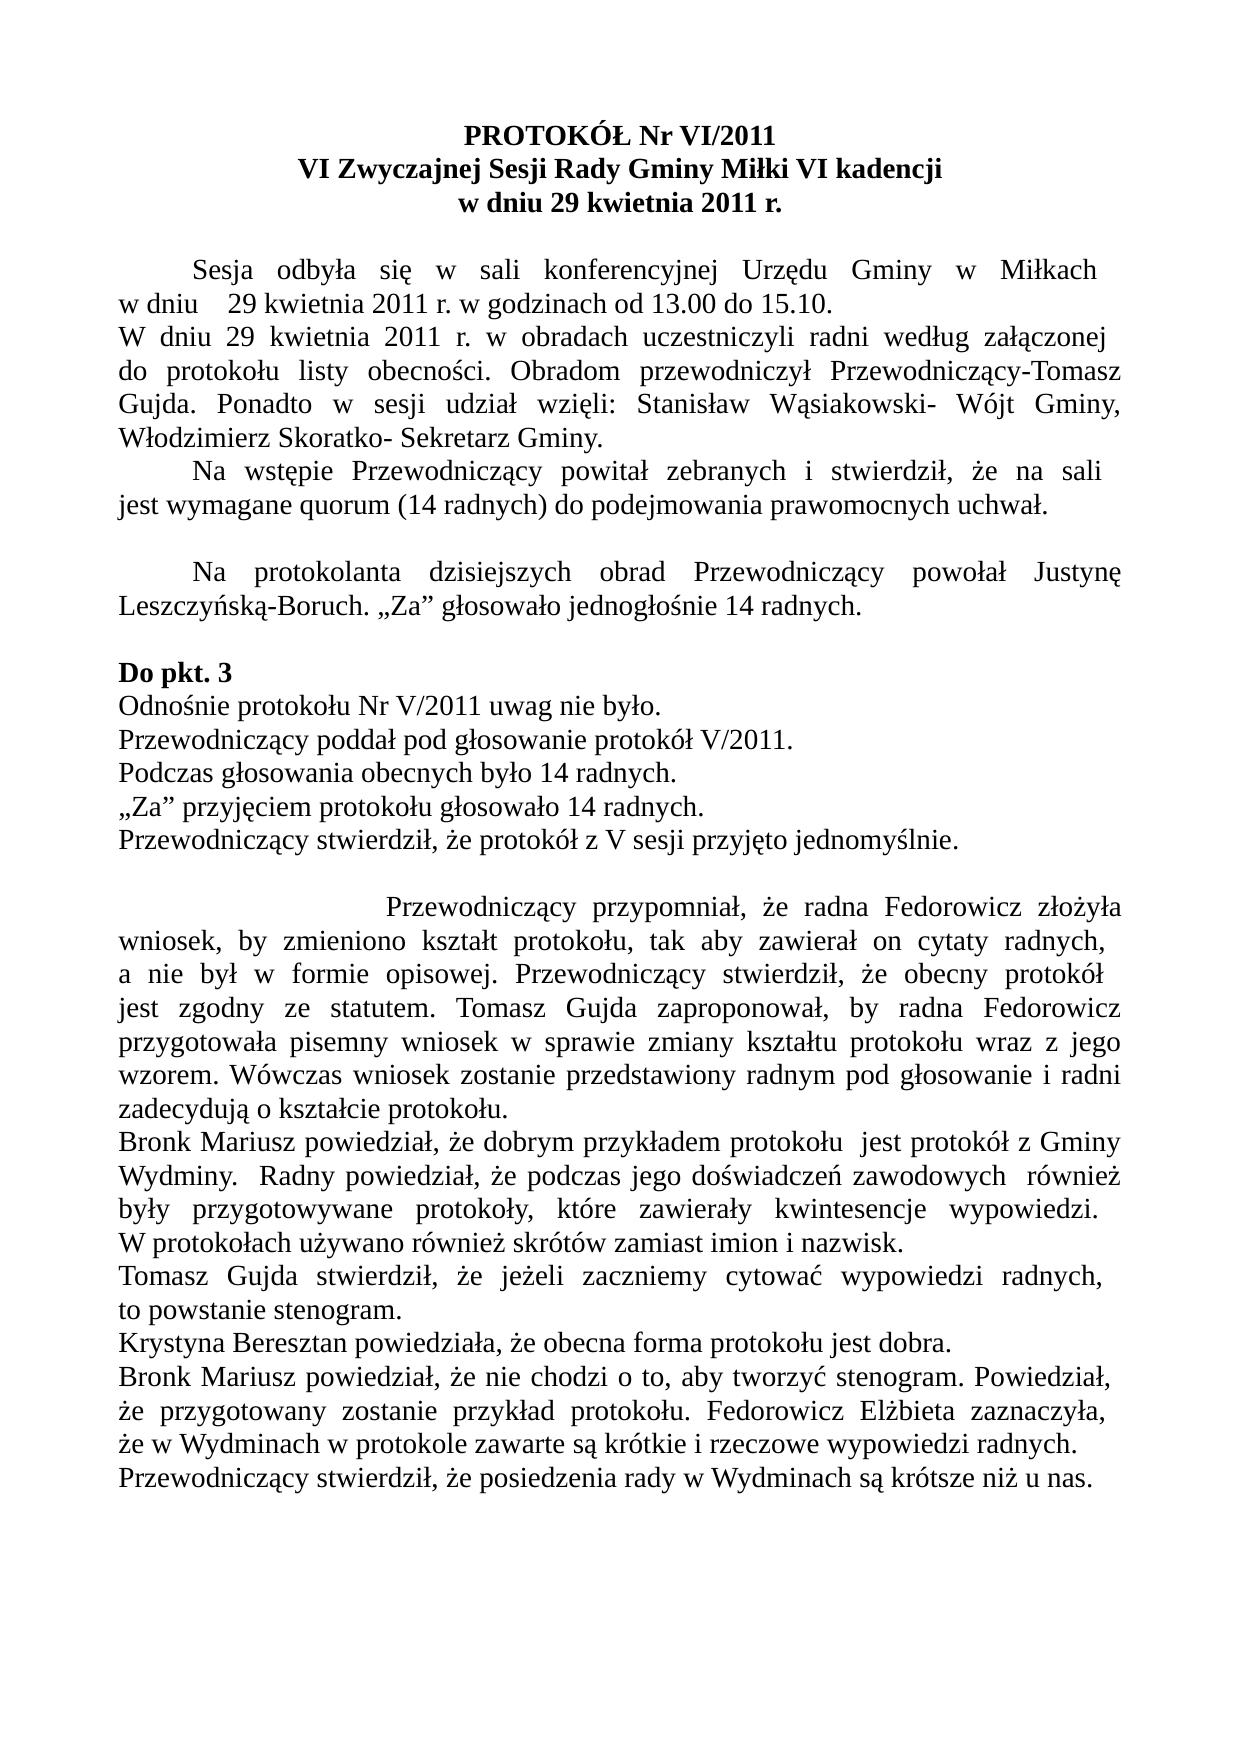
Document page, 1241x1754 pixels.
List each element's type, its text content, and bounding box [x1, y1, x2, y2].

text Odnośnie protokołu Nr V/2011 uwag nie było. [118, 688, 1122, 722]
text Przewodniczący stwierdził, że posiedzenia rady w Wydminach są krótsze niż u nas. [118, 1460, 1122, 1493]
text PROTOKÓŁ Nr VI/2011 [118, 118, 1122, 152]
text Tomasz Gujda stwierdził, że jeżeli zaczniemy cytować wypowiedzi radnych, to powstanie stenogram. [118, 1258, 1122, 1326]
text Przewodniczący stwierdził, że protokół z V sesji przyjęto jednomyślnie. [118, 822, 1122, 856]
text VI Zwyczajnej Sesji Rady Gminy Miłki VI kadencji [118, 152, 1122, 185]
text W dniu 29 kwietnia 2011 r. w obradach uczestniczyli radni według załączonej do protokołu listy obecności. Obradom przewodniczył Przewodniczący-Tomasz Gujda. Ponadto w sesji udział wzięli: Stanisław Wąsiakowski- Wójt Gminy, Włodzimierz Skoratko- Sekretarz Gminy. [118, 319, 1122, 453]
text Krystyna Beresztan powiedziała, że obecna forma protokołu jest dobra. [118, 1326, 1122, 1359]
text Przewodniczący poddał pod głosowanie protokół V/2011. [118, 722, 1122, 755]
text Na wstępie Przewodniczący powitał zebranych i stwierdził, że na sali jest wymagane quorum (14 radnych) do podejmowania prawomocnych uchwał. [118, 453, 1122, 521]
text w dniu 29 kwietnia 2011 r. [118, 185, 1122, 219]
text Bronk Mariusz powiedział, że nie chodzi o to, aby tworzyć stenogram. Powiedział, że przygotowany zostanie przykład protokołu. Fedorowicz Elżbieta zaznaczyła, że w Wydminach w protokole zawarte są krótkie i rzeczowe wypowiedzi radnych. [118, 1359, 1122, 1460]
text „Za” przyjęciem protokołu głosowało 14 radnych. [118, 789, 1122, 822]
text Podczas głosowania obecnych było 14 radnych. [118, 755, 1122, 789]
text Przewodniczący przypomniał, że radna Fedorowicz złożyła wniosek, by zmieniono kształt protokołu, tak aby zawierał on cytaty radnych, a nie był w formie opisowej. Przewodniczący stwierdził, że obecny protokół jest zgodny ze statutem. Tomasz Gujda zaproponował, by radna Fedorowicz przygotowała pisemny wniosek w sprawie zmiany kształtu protokołu wraz z jego wzorem. Wówczas wniosek zostanie przedstawiony radnym pod głosowanie i radni zadecydują o kształcie protokołu. [118, 889, 1122, 1124]
text Bronk Mariusz powiedział, że dobrym przykładem protokołu jest protokół z Gminy Wydminy. Radny powiedział, że podczas jego doświadczeń zawodowych również były przygotowywane protokoły, które zawierały kwintesencje wypowiedzi. W protokołach używano również skrótów zamiast imion i nazwisk. [118, 1124, 1122, 1258]
text Sesja odbyła się w sali konferencyjnej Urzędu Gminy w Miłkach w dniu 29 kwietnia 2011 r. w godzinach od 13.00 do 15.10. [118, 252, 1122, 319]
text Na protokolanta dzisiejszych obrad Przewodniczący powołał Justynę Leszczyńską-Boruch. „Za” głosowało jednogłośnie 14 radnych. [118, 554, 1122, 621]
text Do pkt. 3 [118, 655, 1122, 688]
